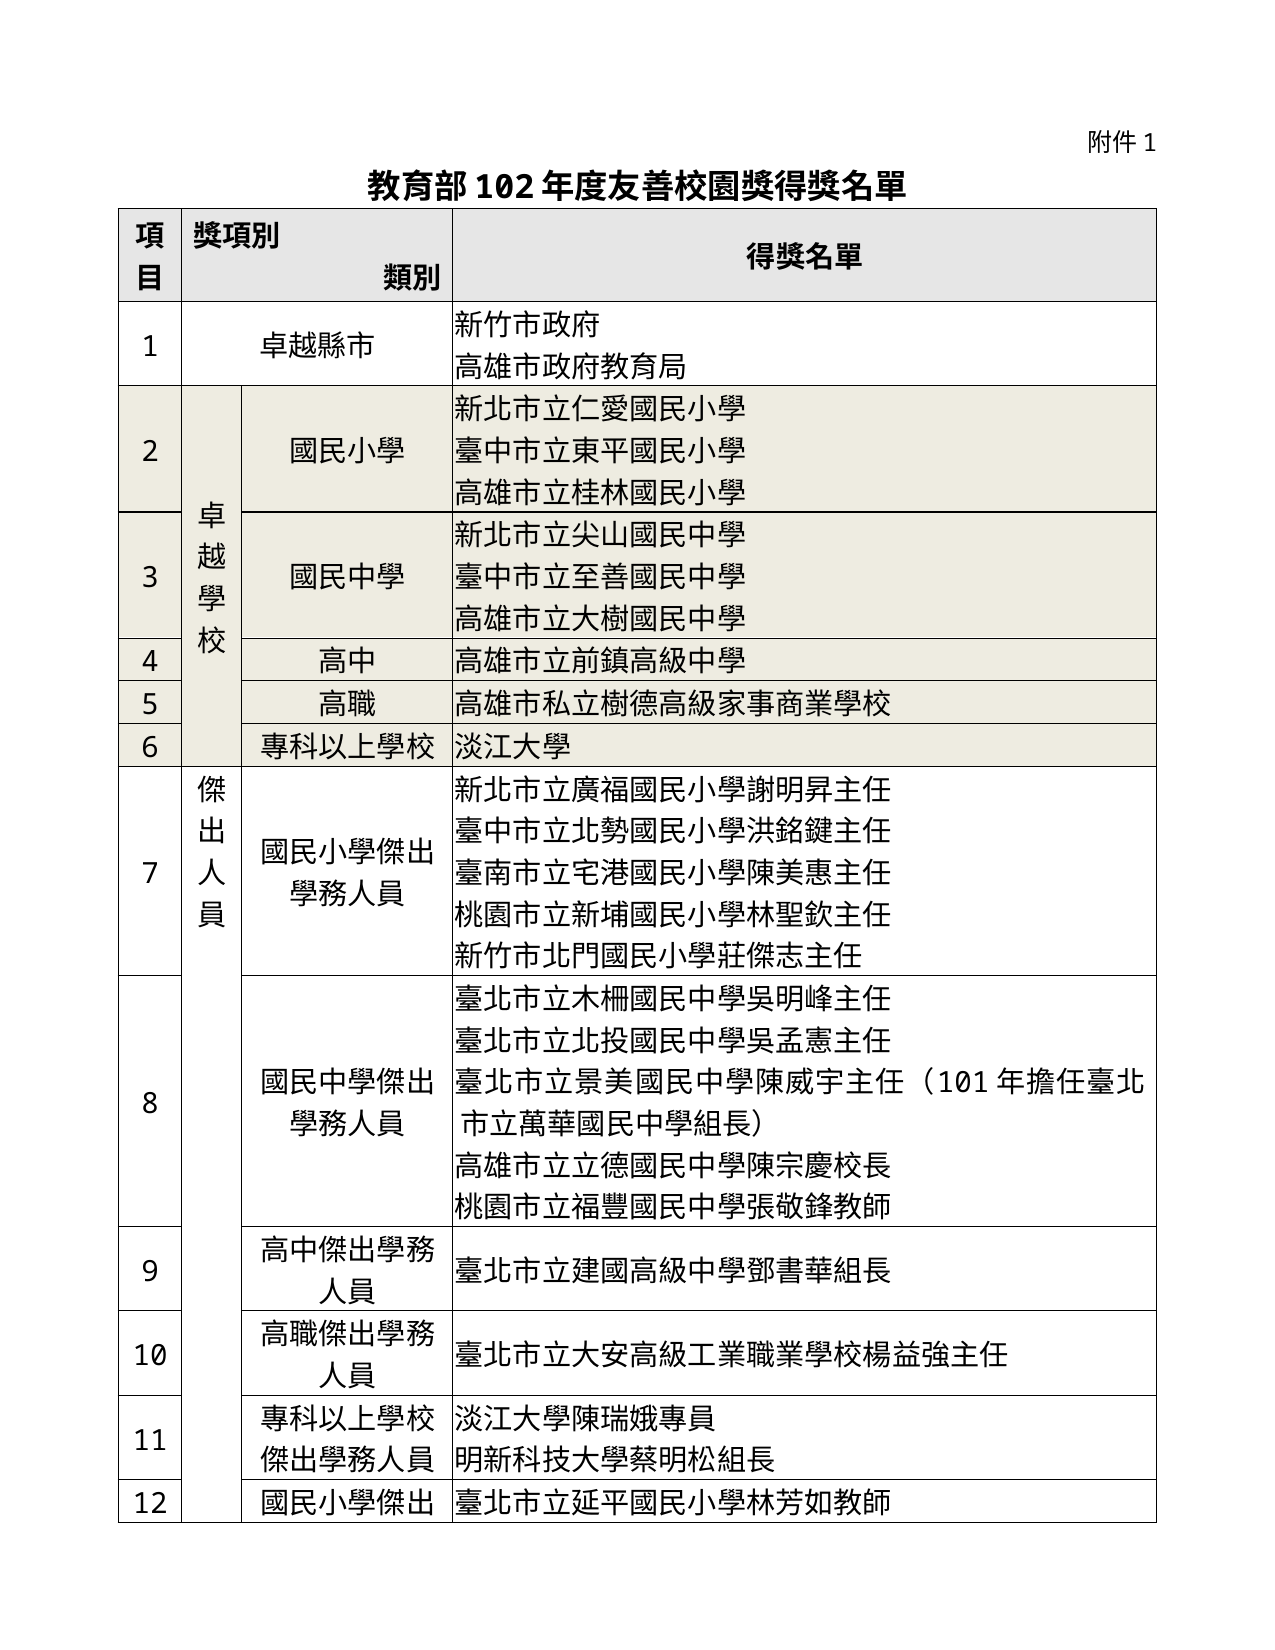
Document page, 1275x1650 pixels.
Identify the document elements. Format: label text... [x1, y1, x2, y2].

table_header 獎項別 類別 [182, 209, 452, 301]
table_cell 7 [119, 767, 181, 975]
table_cell 高雄市私立樹德高級家事商業學校 [453, 681, 1156, 723]
table_cell 9 [119, 1227, 181, 1310]
table_cell 卓越縣市 [182, 302, 452, 385]
table_cell 5 [119, 681, 181, 723]
table_cell 新北市立尖山國民中學 臺中市立至善國民中學 高雄市立大樹國民中學 [453, 513, 1156, 637]
table_cell 臺北市立建國高級中學鄧書華組長 [453, 1227, 1156, 1310]
table_cell 國民小學傑出 [242, 1480, 452, 1522]
table_cell 新北市立仁愛國民小學 臺中市立東平國民小學 高雄市立桂林國民小學 [453, 386, 1156, 511]
table_cell 2 [119, 386, 181, 511]
text 附件1 [118, 118, 1157, 160]
table_cell 專科以上學校 [242, 724, 452, 766]
table_cell 高職 [242, 681, 452, 723]
table_cell 6 [119, 724, 181, 766]
table_cell 卓越學校 [182, 386, 241, 766]
table_cell 國民中學傑出學務人員 [242, 976, 452, 1226]
table_cell 8 [119, 976, 181, 1226]
table_header 項目 [119, 209, 181, 301]
table_cell 臺北市立木柵國民中學吳明峰主任 臺北市立北投國民中學吳孟憲主任 臺北市立景美國民中學陳威宇主任（101年擔任臺北市立萬華國民中學組長） 高雄市立立德國民中學陳宗慶校長 桃園市立福豐國民中學張敬鋒教師 [453, 976, 1156, 1226]
table_cell 高雄市立前鎮高級中學 [453, 639, 1156, 680]
table_cell 臺北市立延平國民小學林芳如教師 [453, 1480, 1156, 1522]
table_cell 臺北市立大安高級工業職業學校楊益強主任 [453, 1311, 1156, 1395]
table_header 得獎名單 [453, 209, 1156, 301]
table_cell 10 [119, 1311, 181, 1395]
table_cell 淡江大學 [453, 724, 1156, 766]
table_cell 高中 [242, 639, 452, 680]
table_cell 3 [119, 513, 181, 637]
table_cell 新竹市政府 高雄市政府教育局 [453, 302, 1156, 385]
table_cell 專科以上學校傑出學務人員 [242, 1396, 452, 1479]
table_cell 1 [119, 302, 181, 385]
table_cell 國民中學 [242, 513, 452, 637]
table_cell 高職傑出學務人員 [242, 1311, 452, 1395]
table_cell 國民小學傑出學務人員 [242, 767, 452, 975]
table_cell 4 [119, 639, 181, 680]
table_cell 傑出人員 [182, 767, 241, 1522]
table_cell 國民小學 [242, 386, 452, 511]
table_cell 12 [119, 1480, 181, 1522]
table_cell 11 [119, 1396, 181, 1479]
table_cell 高中傑出學務人員 [242, 1227, 452, 1310]
text 教育部102年度友善校園獎得獎名單 [118, 160, 1157, 208]
table_cell 新北市立廣福國民小學謝明昇主任 臺中市立北勢國民小學洪銘鍵主任 臺南市立宅港國民小學陳美惠主任 桃園市立新埔國民小學林聖欽主任 新竹市北門國民小學莊傑志主任 [453, 767, 1156, 975]
table_cell 淡江大學陳瑞娥專員 明新科技大學蔡明松組長 [453, 1396, 1156, 1479]
